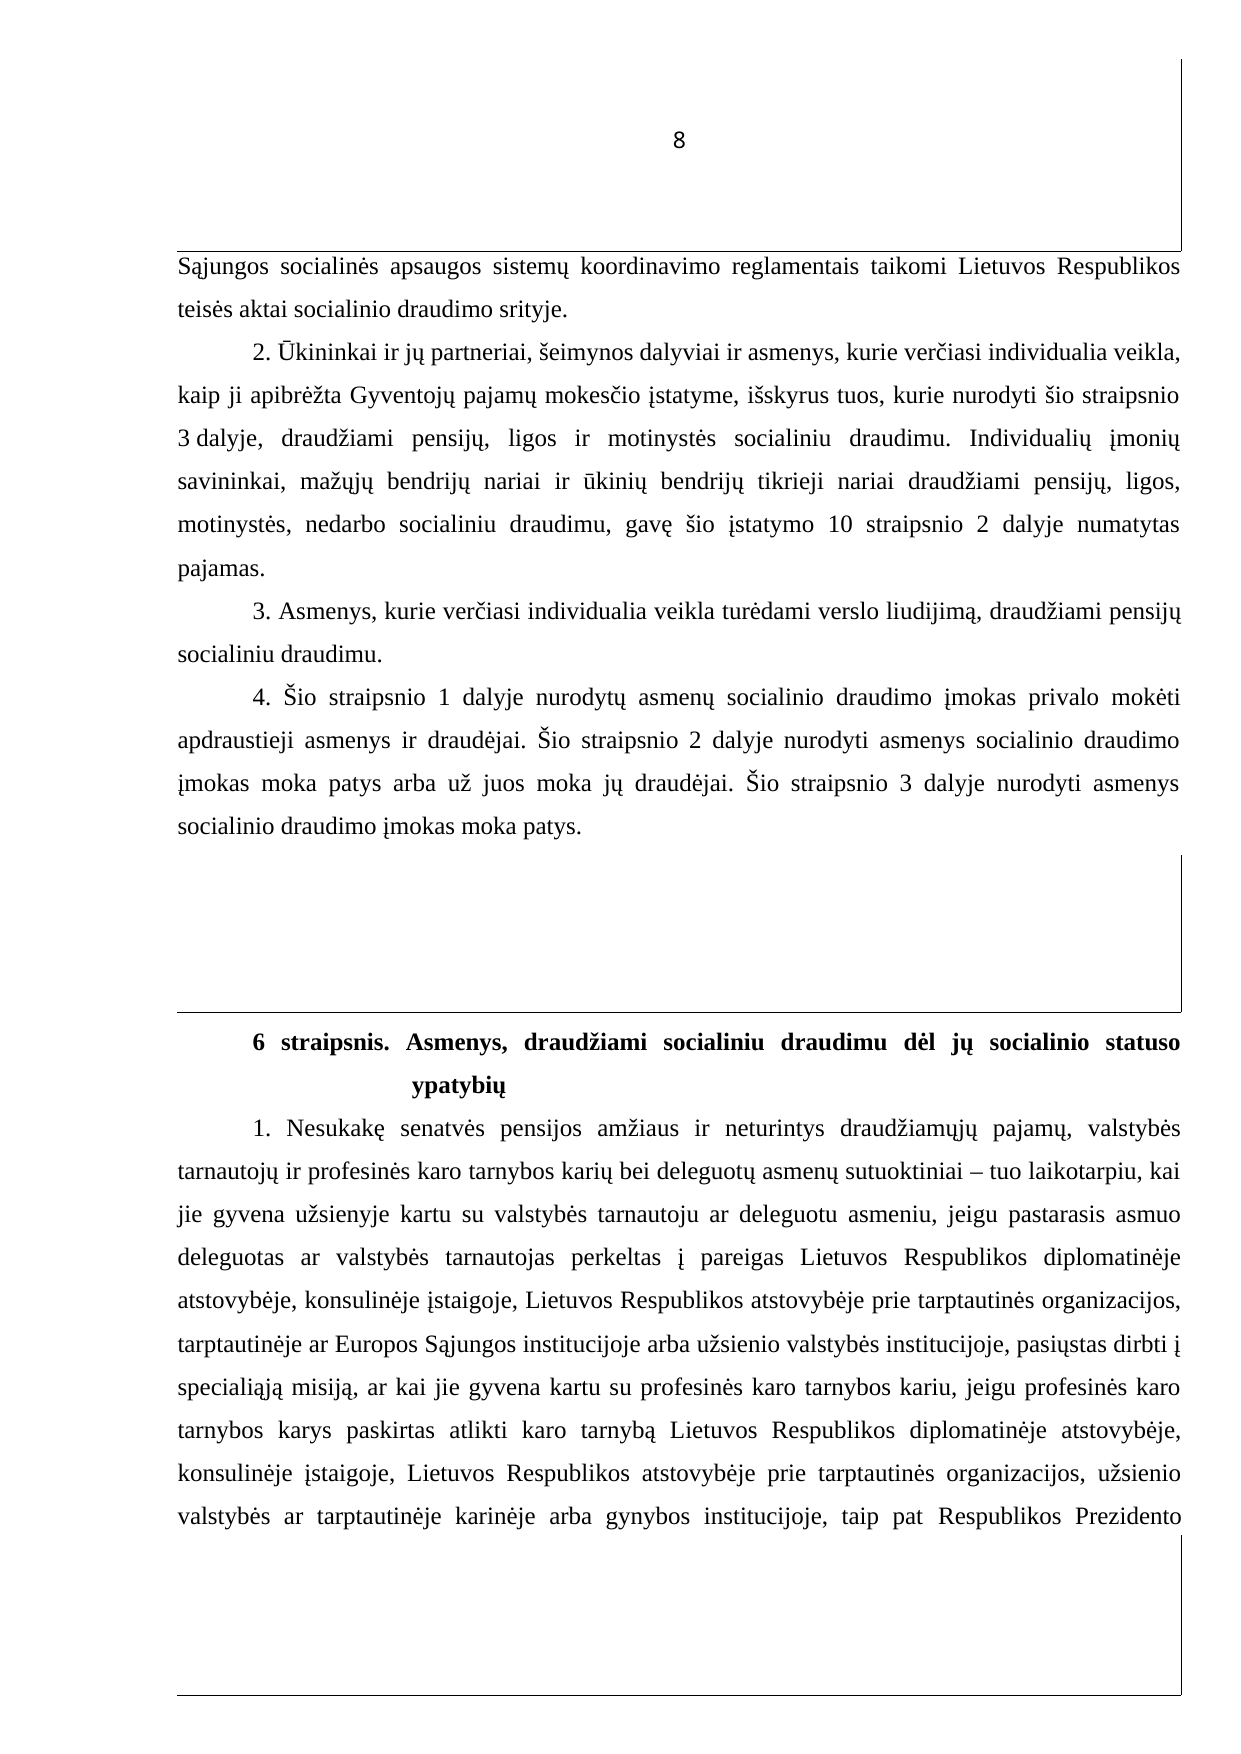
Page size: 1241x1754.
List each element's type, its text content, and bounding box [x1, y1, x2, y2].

text Sąjungos socialinės apsaugos sistemų koordinavimo reglamentais taikomi Lietuvos Respublikos teisės aktai socialinio draudimo srityje. [177, 251, 1181, 323]
text 3. Asmenys, kurie verčiasi individualia veikla turėdami verslo liudijimą, draudžiami pensijų socialiniu draudimu. [177, 596, 1182, 668]
text 6 straipsnis. Asmenys, draudžiami socialiniu draudimu dėl jų socialinio statuso ypatybių [252, 1027, 1182, 1099]
text 4. Šio straipsnio 1 dalyje nurodytų asmenų socialinio draudimo įmokas privalo mokėti apdraustieji asmenys ir draudėjai. Šio straipsnio 2 dalyje nurodyti asmenys socialinio draudimo įmokas moka patys arba už juos moka jų draudėjai. Šio straipsnio 3 dalyje nurodyti asmenys socialinio draudimo įmokas moka patys. [177, 682, 1181, 840]
text 1. Nesukakę senatvės pensijos amžiaus ir neturintys draudžiamųjų pajamų, valstybės tarnautojų ir profesinės karo tarnybos karių bei deleguotų asmenų sutuoktiniai – tuo laikotarpiu, kai jie gyvena užsienyje kartu su valstybės tarnautoju ar deleguotu asmeniu, jeigu pastarasis asmuo deleguotas ar valstybės tarnautojas perkeltas į pareigas Lietuvos Respublikos diplomatinėje atstovybėje, konsulinėje įstaigoje, Lietuvos Respublikos atstovybėje prie tarptautinės organizacijos, tarptautinėje ar Europos Sąjungos institucijoje arba užsienio valstybės institucijoje, pasiųstas dirbti į specialiąją misiją, ar kai jie gyvena kartu su profesinės karo tarnybos kariu, jeigu profesinės karo tarnybos karys paskirtas atlikti karo tarnybą Lietuvos Respublikos diplomatinėje atstovybėje, konsulinėje įstaigoje, Lietuvos Respublikos atstovybėje prie tarptautinės organizacijos, užsienio valstybės ar tarptautinėje karinėje arba gynybos institucijoje, taip pat Respublikos Prezidento [177, 1113, 1182, 1530]
text 2. Ūkininkai ir jų partneriai, šeimynos dalyviai ir asmenys, kurie verčiasi individualia veikla, kaip ji apibrėžta Gyventojų pajamų mokesčio įstatyme, išskyrus tuos, kurie nurodyti šio straipsnio 3 dalyje, draudžiami pensijų, ligos ir motinystės socialiniu draudimu. Individualių įmonių savininkai, mažųjų bendrijų nariai ir ūkinių bendrijų tikrieji nariai draudžiami pensijų, ligos, motinystės, nedarbo socialiniu draudimu, gavę šio įstatymo 10 straipsnio 2 dalyje numatytas pajamas. [177, 337, 1181, 581]
